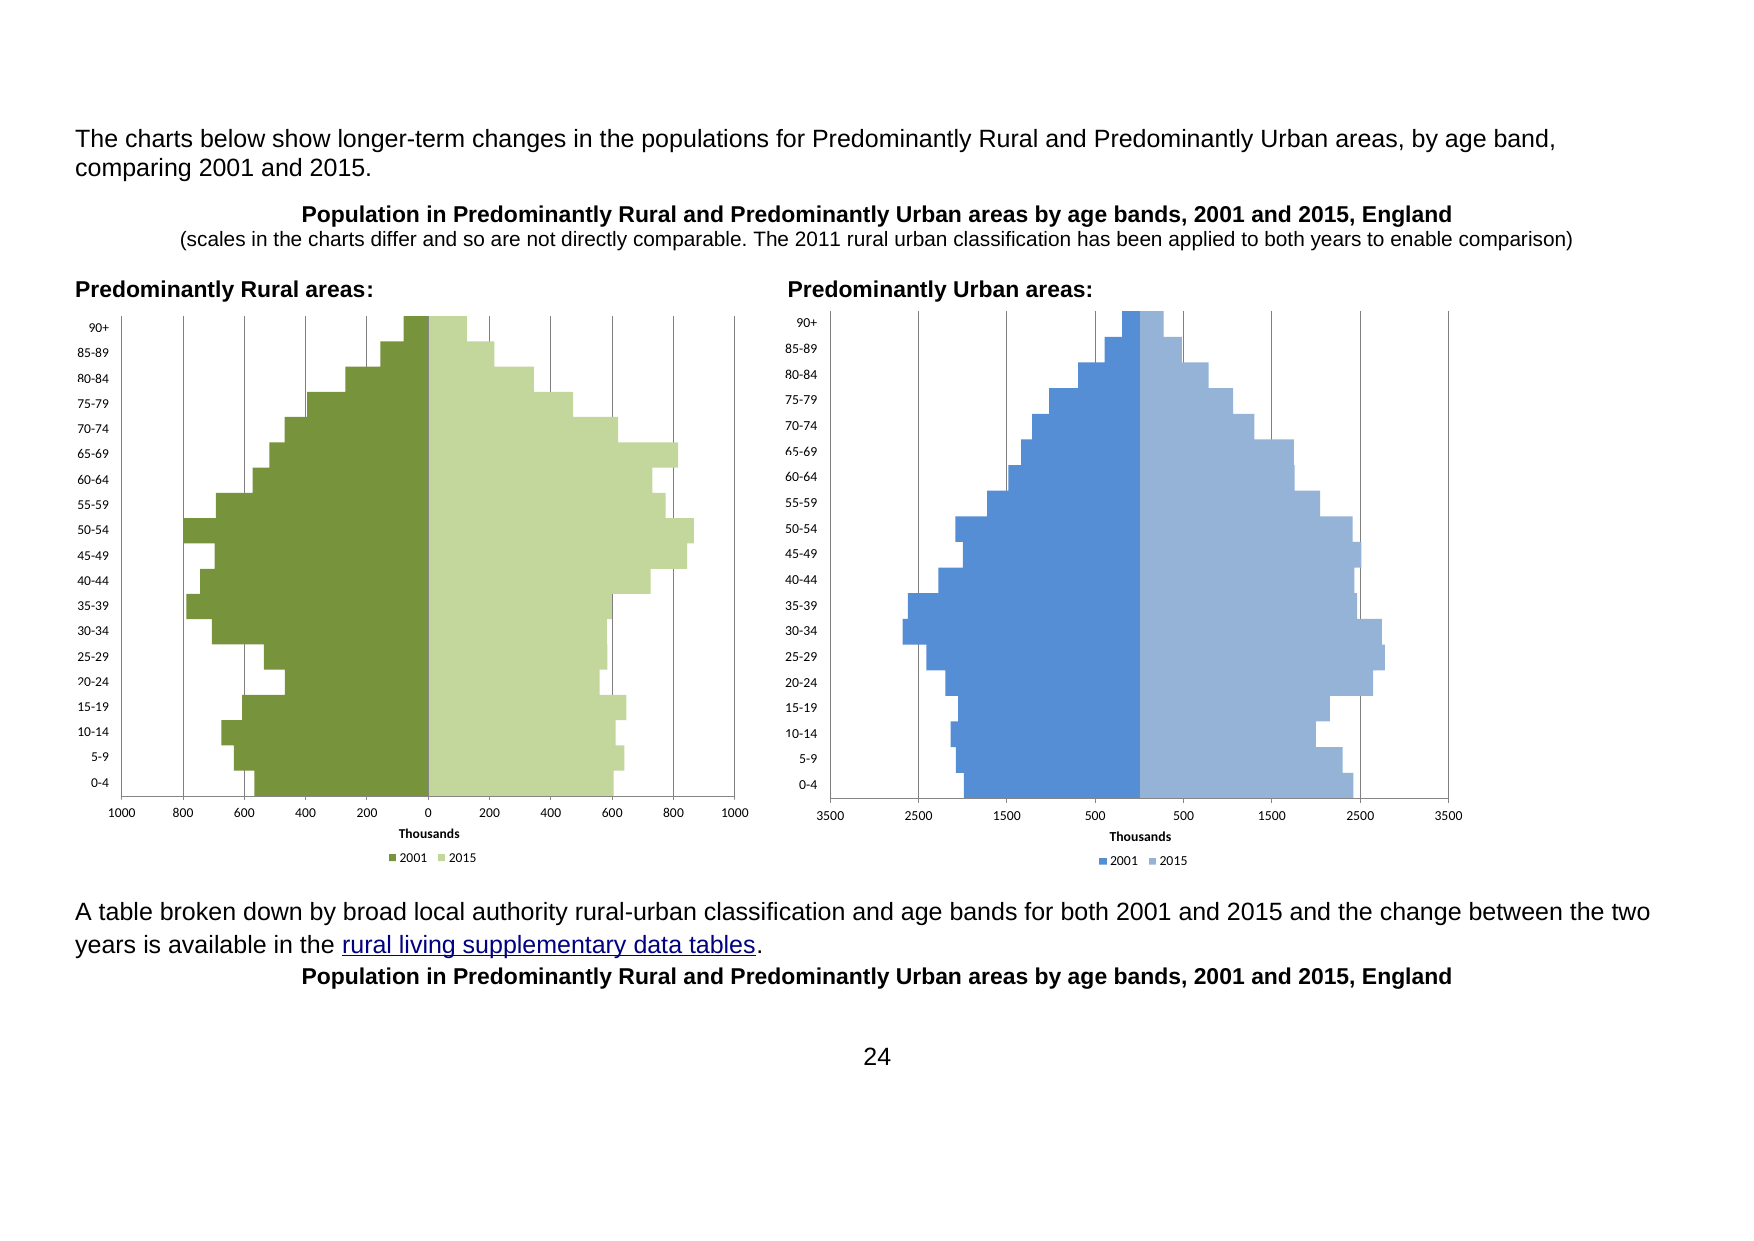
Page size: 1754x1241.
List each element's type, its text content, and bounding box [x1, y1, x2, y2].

text Predominantly Rural areas : Predominantly Urban areas: [75, 276, 1679, 302]
text Population in Predominantly Rural and Predominantly Urban areas by age bands, 2001 and 2015, England [75, 201, 1679, 227]
text A table broken down by broad local authority rural-urban classification and age bands for both 2001 and 2015 and the change between the two years is available in the rural living supplementary data tables. [75, 897, 1679, 959]
text (scales in the charts differ and so are not directly comparable. The 2011 rural urban classification has been applied to both years to enable comparison) [75, 227, 1679, 251]
text Population in Predominantly Rural and Predominantly Urban areas by age bands, 2001 and 2015, England [75, 963, 1679, 989]
text The charts below show longer-term changes in the populations for Predominantly Rural and Predominantly Urban areas, by age band, comparing 2001 and 2015. [75, 124, 1679, 181]
